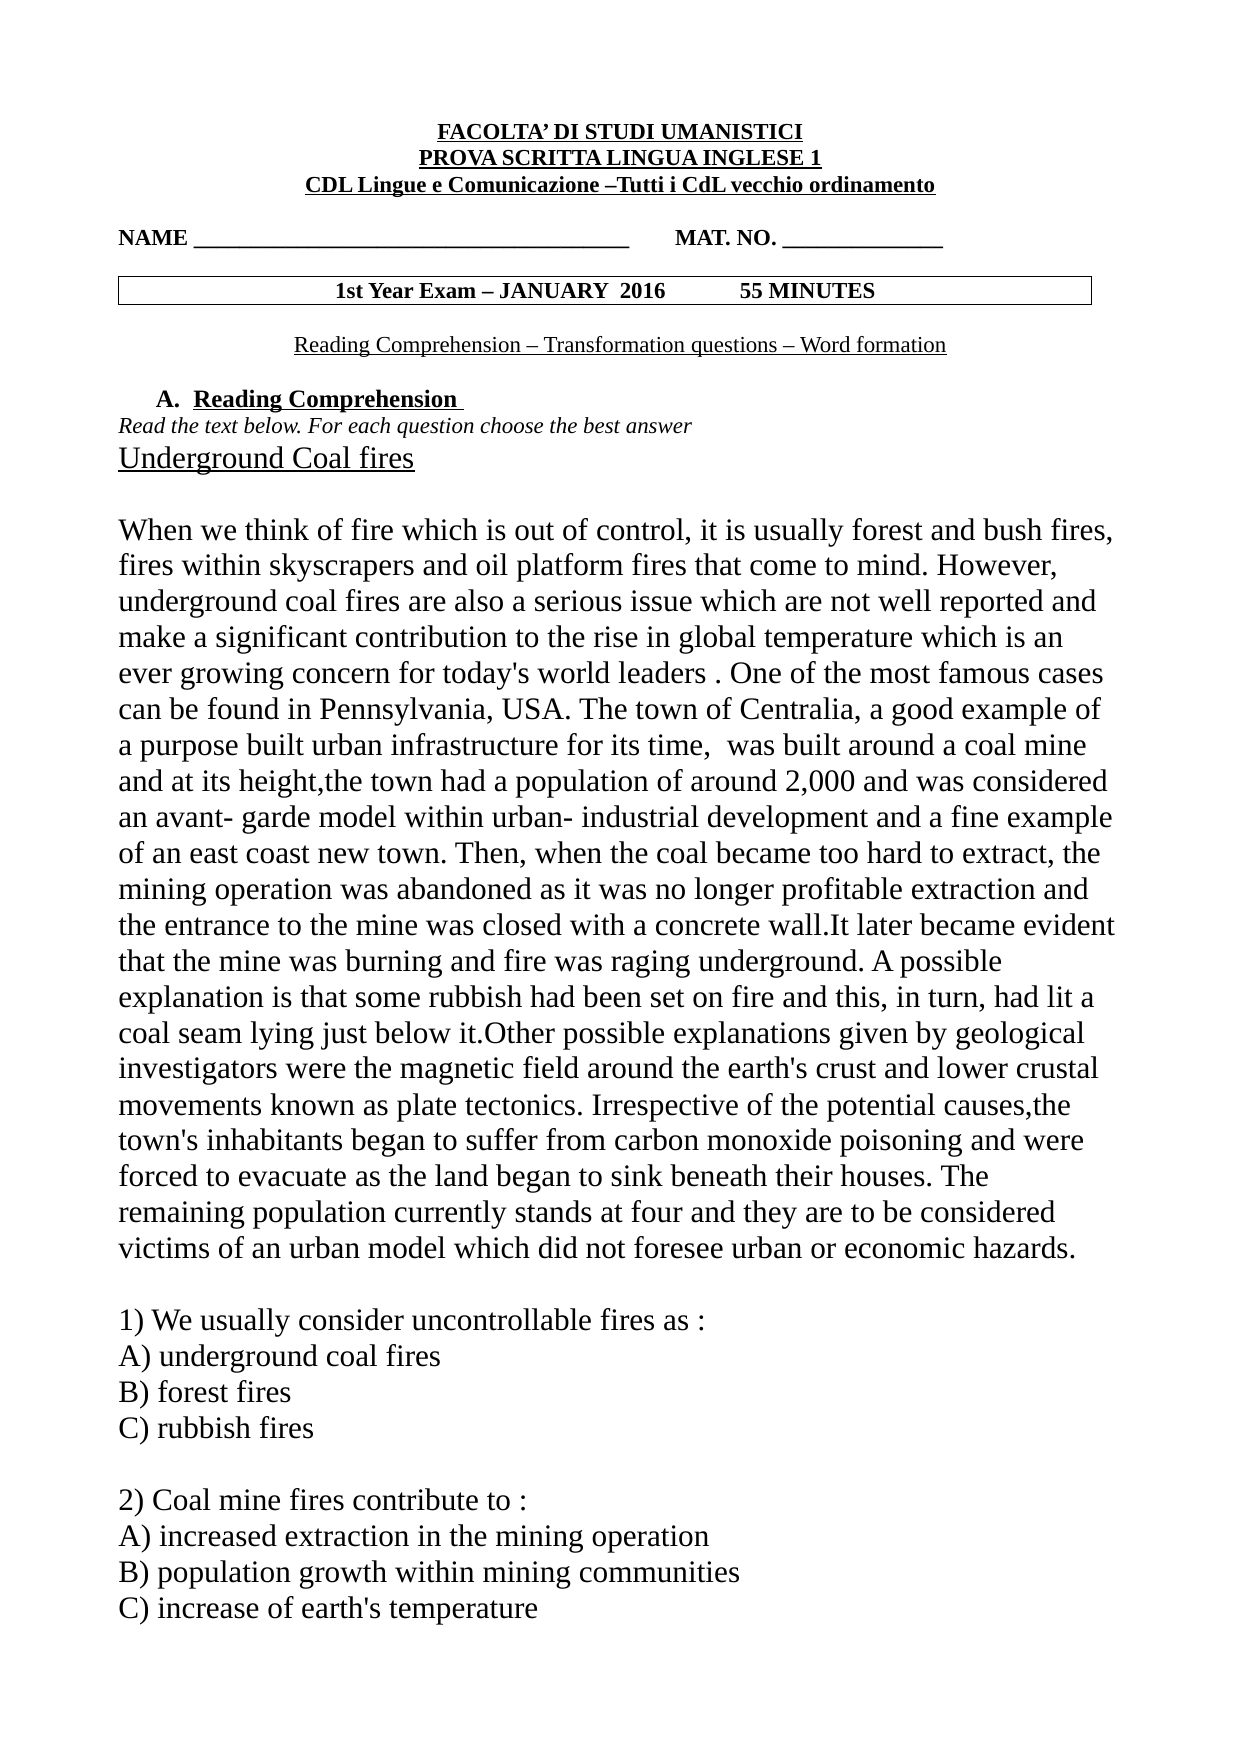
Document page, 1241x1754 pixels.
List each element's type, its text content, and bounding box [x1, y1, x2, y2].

text CDL Lingue e Comunicazione –Tutti i CdL vecchio ordinamento [118, 171, 1122, 197]
list Reading Comprehension [156, 384, 1122, 412]
text B) forest fires [118, 1373, 1122, 1409]
text Reading Comprehension – Transformation questions – Word formation [118, 331, 1122, 357]
text C) rubbish fires [118, 1409, 1122, 1445]
text 1) We usually consider uncontrollable fires as : [118, 1301, 1122, 1337]
text NAME ______________________________________ MAT. NO. ______________ [118, 223, 1122, 250]
text A) increased extraction in the mining operation [118, 1517, 1122, 1553]
text PROVA SCRITTA LINGUA INGLESE 1 [118, 144, 1122, 171]
text When we think of fire which is out of control, it is usually forest and bush fires, fires within skyscrapers and oil platform fires that come to mind. However, underground coal fires are also a serious issue which are not well reported and make a significant contribution to the rise in global temperature which is an ever growing concern for today's world leaders . One of the most famous cases can be found in Pennsylvania, USA. The town of Centralia, a good example of a purpose built urban infrastructure for its time, was built around a coal mine and at its height,the town had a population of around 2,000 and was considered an avant- garde model within urban- industrial development and a fine example of an east coast new town. Then, when the coal became too hard to extract, the mining operation was abandoned as it was no longer profitable extraction and the entrance to the mine was closed with a concrete wall.It later became evident that the mine was burning and fire was raging underground. A possible explanation is that some rubbish had been set on fire and this, in turn, had lit a coal seam lying just below it.Other possible explanations given by geological investigators were the magnetic field around the earth's crust and lower crustal movements known as plate tectonics. Irrespective of the potential causes,the town's inhabitants began to suffer from carbon monoxide poisoning and were forced to evacuate as the land began to sink beneath their houses. The remaining population currently stands at four and they are to be considered victims of an urban model which did not foresee urban or economic hazards. [118, 511, 1122, 1265]
text FACOLTA’ DI STUDI UMANISTICI [118, 118, 1122, 144]
text Read the text below. For each question choose the best answer [118, 412, 1122, 439]
text B) population growth within mining communities [118, 1553, 1122, 1589]
text 2) Coal mine fires contribute to : [118, 1481, 1122, 1517]
text A) underground coal fires [118, 1337, 1122, 1373]
text Underground Coal fires [118, 439, 1122, 475]
text C) increase of earth's temperature [118, 1589, 1122, 1625]
text 1st Year Exam – JANUARY 2016 55 MINUTES [119, 277, 1091, 304]
